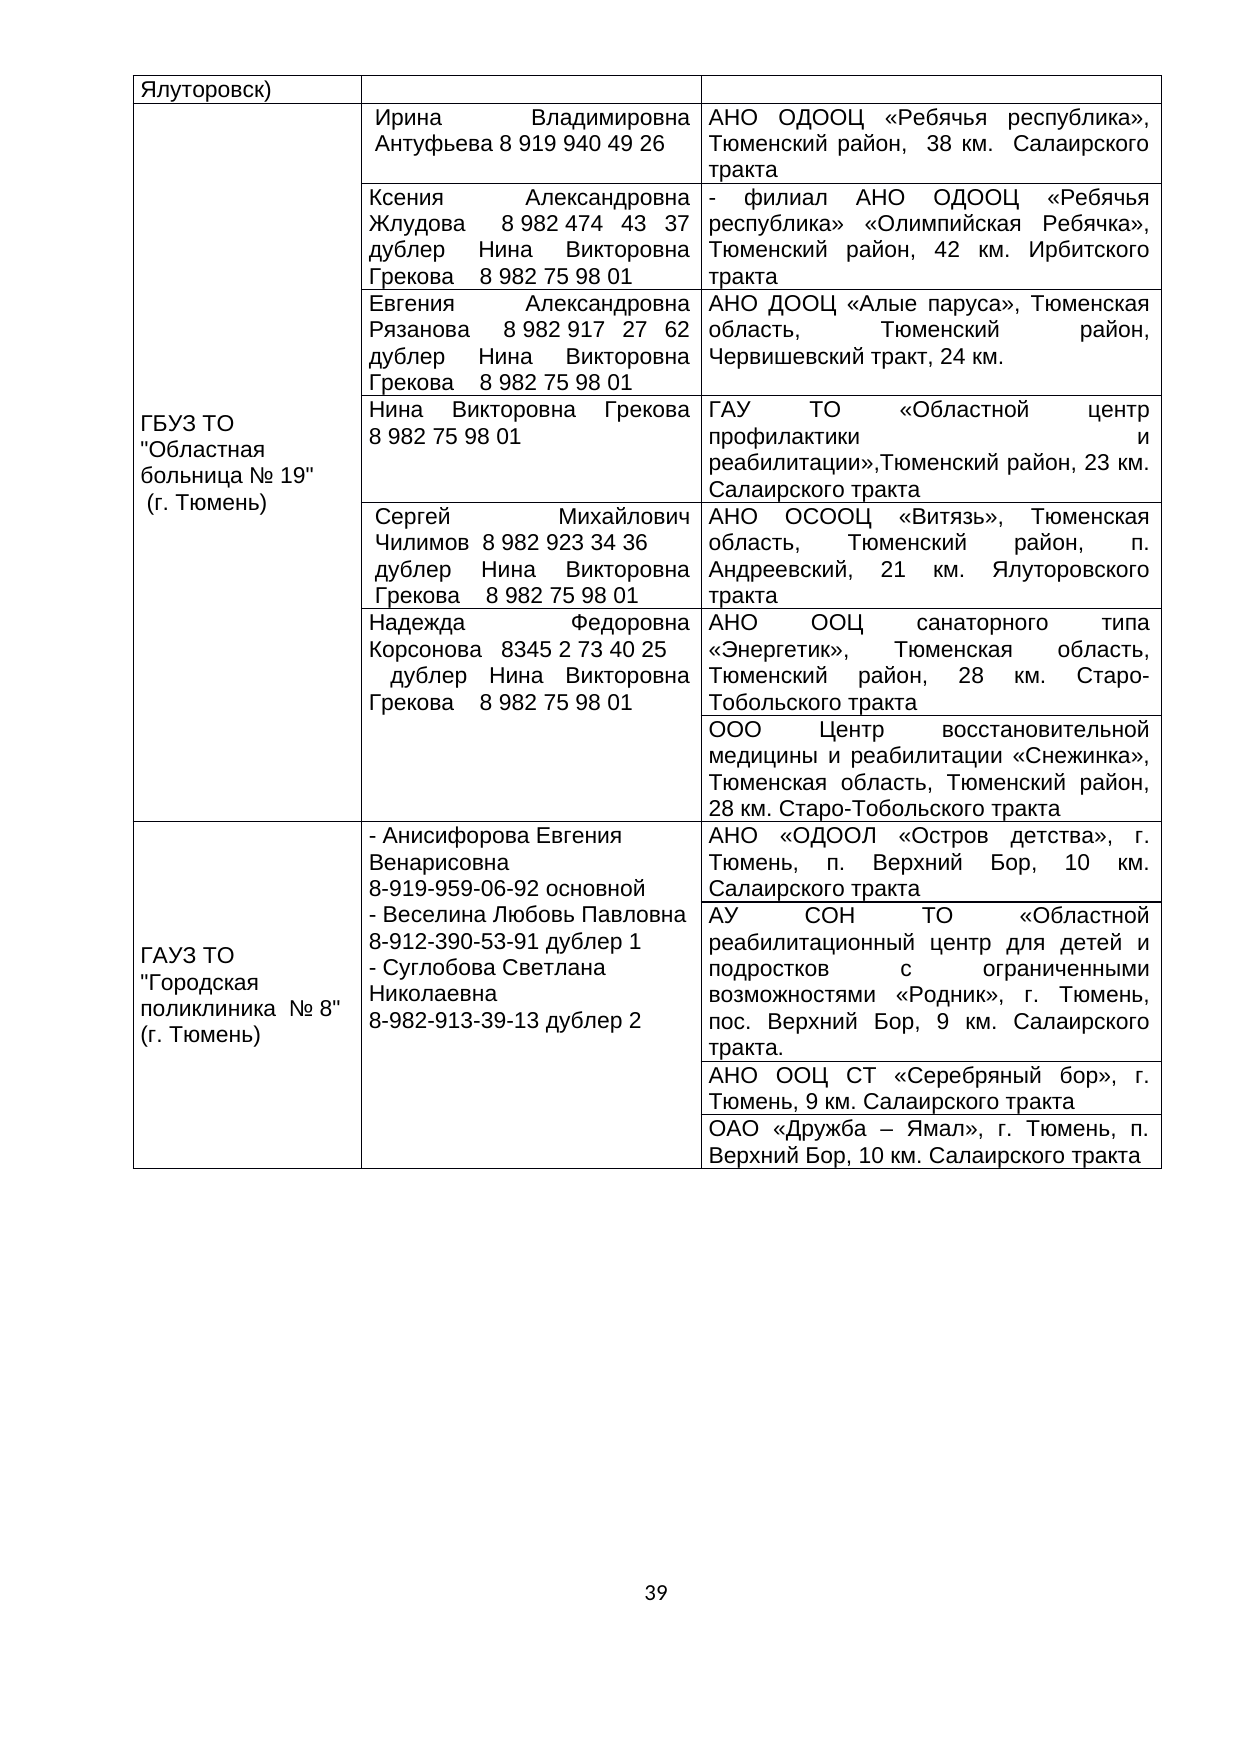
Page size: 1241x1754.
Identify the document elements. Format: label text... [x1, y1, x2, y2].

table_cell ОАО «Дружба – Ямал», г. Тюмень, п. Верхний Бор, 10 км. Салаирского тракта [702, 1115, 1161, 1168]
table_cell Сергей Михайлович Чилимов 8 982 923 34 36 дублер Нина Викторовна Грекова 8 982 75 98 01 [362, 503, 701, 608]
table_cell - Анисифорова Евгения Венарисовна 8-919-959-06-92 основной - Веселина Любовь Павловна 8-912-390-53-91 дублер 1 - Суглобова Светлана Николаевна 8-982-913-39-13 дублер 2 [362, 822, 701, 1168]
table_cell АНО ОДООЦ «Ребячья республика», Тюменский район, 38 км. Салаирского тракта [702, 104, 1161, 182]
table_cell - филиал АНО ОДООЦ «Ребячья республика» «Олимпийская Ребячка», Тюменский район, 42 км. Ирбитского тракта [702, 184, 1161, 289]
table_cell Нина Викторовна Грекова 8 982 75 98 01 [362, 396, 701, 502]
table_cell АНО ОСООЦ «Витязь», Тюменская область, Тюменский район, п. Андреевский, 21 км. Ялуторовского тракта [702, 503, 1161, 608]
table_cell ГАУ ТО «Областной центр профилактики и реабилитации»,Тюменский район, 23 км. Салаирского тракта [702, 396, 1161, 502]
table_cell [702, 76, 1161, 102]
table_cell АНО ООЦ СТ «Серебряный бор», г. Тюмень, 9 км. Салаирского тракта [702, 1062, 1161, 1114]
table_cell ГБУЗ ТО "Областная больница № 19" (г. Тюмень) [134, 104, 361, 821]
table_cell Ирина Владимировна Антуфьева 8 919 940 49 26 [362, 104, 701, 182]
table_cell Ялуторовск) [134, 76, 361, 102]
table_cell АНО ДООЦ «Алые паруса», Тюменская область, Тюменский район, Червишевский тракт, 24 км. [702, 290, 1161, 395]
table_cell АНО «ОДООЛ «Остров детства», г. Тюмень, п. Верхний Бор, 10 км. Салаирского тракта [702, 822, 1161, 901]
table_cell Ксения Александровна Жлудова 8 982 474 43 37 дублер Нина Викторовна Грекова 8 982 75 98 01 [362, 184, 701, 289]
table_cell [362, 76, 701, 102]
table_cell Надежда Федоровна Корсонова 8345 2 73 40 25 дублер Нина Викторовна Грекова 8 982 75 98 01 [362, 609, 701, 821]
table_cell АУ СОН ТО «Областной реабилитационный центр для детей и подростков с ограниченными возможностями «Родник», г. Тюмень, пос. Верхний Бор, 9 км. Салаирского тракта. [702, 903, 1161, 1061]
table_cell АНО ООЦ санаторного типа «Энергетик», Тюменская область, Тюменский район, 28 км. Старо-Тобольского тракта [702, 609, 1161, 715]
table_cell ГАУЗ ТО "Городская поликлиника № 8" (г. Тюмень) [134, 822, 361, 1168]
table_cell Евгения Александровна Рязанова 8 982 917 27 62 дублер Нина Викторовна Грекова 8 982 75 98 01 [362, 290, 701, 395]
table_cell ООО Центр восстановительной медицины и реабилитации «Снежинка», Тюменская область, Тюменский район, 28 км. Старо-Тобольского тракта [702, 716, 1161, 821]
